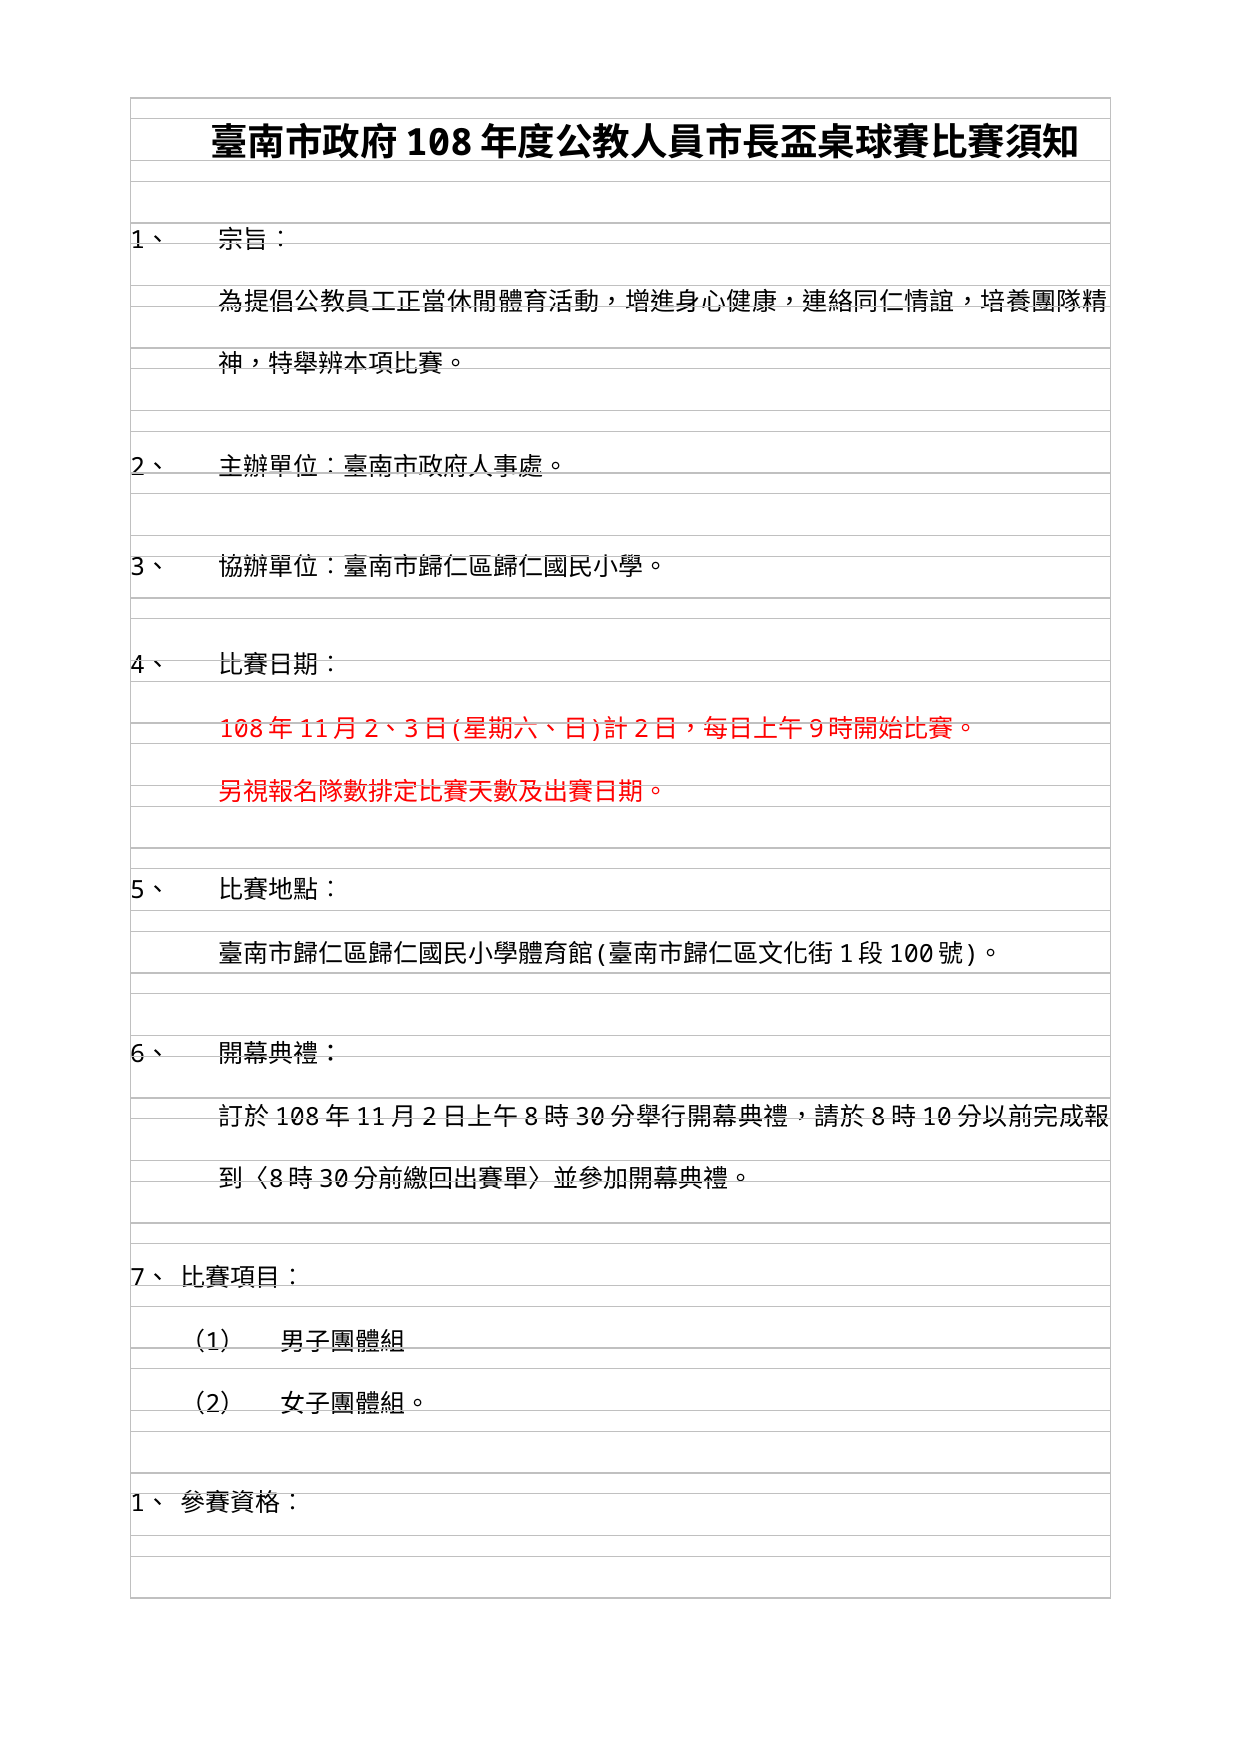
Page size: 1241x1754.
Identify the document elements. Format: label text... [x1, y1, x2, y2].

text 為提倡公教員工正當休閒體育活動，增進身心健康，連絡同仁情誼，培養團隊精神，特舉辨本項比賽。 [218, 369, 1110, 385]
list 開幕典禮： [131, 1057, 1110, 1072]
list 女子團體組。 [180, 1411, 1110, 1422]
text 臺南市歸仁區歸仁國民小學體育館(臺南市歸仁區文化街1段100號)。 [218, 932, 1110, 972]
list 協辦單位︰臺南市歸仁區歸仁國民小學。 [131, 557, 1110, 585]
list 比賽項目︰ [131, 1244, 1110, 1285]
list 比賽地點︰ [131, 869, 1110, 910]
list [131, 522, 1110, 535]
list 男子團體組 [180, 1307, 1110, 1347]
list 主辦單位︰臺南市政府人事處。 [131, 474, 1110, 485]
list 主辦單位︰臺南市政府人事處。 [131, 422, 1110, 431]
text 訂於108年11月2日上午8時30分舉行開幕典禮，請於8時10分以前完成報到〈8時30分前繳回出賽單〉並參加開幕典禮。 [218, 1072, 1110, 1097]
list 比賽日期︰ [131, 661, 1110, 681]
text 108年11月2、3日(星期六、日)計2日，每日上午9時開始比賽。 [218, 685, 1110, 722]
list 參賽資格︰ [131, 1494, 1110, 1522]
text 訂於108年11月2日上午8時30分舉行開幕典禮，請於8時10分以前完成報到〈8時30分前繳回出賽單〉並參加開幕典禮。 [218, 1161, 1110, 1181]
list 宗旨︰ [131, 224, 1110, 243]
text 為提倡公教員工正當休閒體育活動，增進身心健康，連絡同仁情誼，培養團隊精神，特舉辨本項比賽。 [218, 260, 1110, 285]
text 為提倡公教員工正當休閒體育活動，增進身心健康，連絡同仁情誼，培養團隊精神，特舉辨本項比賽。 [218, 286, 1110, 306]
list 比賽項目︰ [131, 1235, 1110, 1243]
list [131, 1474, 1110, 1493]
text [131, 99, 1110, 118]
text 108年11月2、3日(星期六、日)計2日，每日上午9時開始比賽。 [218, 724, 1110, 743]
list 女子團體組。 [334, 1394, 345, 1410]
list [131, 849, 1110, 868]
list 主辦單位︰臺南市政府人事處。 [131, 432, 1110, 472]
text 訂於108年11月2日上午8時30分舉行開幕典禮，請於8時10分以前完成報到〈8時30分前繳回出賽單〉並參加開幕典禮。 [218, 1099, 1110, 1118]
list 比賽項目︰ [131, 1286, 1110, 1297]
text 另視報名隊數排定比賽天數及出賽日期。 [218, 747, 1110, 785]
list 男子團體組 [180, 1297, 1110, 1306]
list 女子團體組。 [343, 1394, 351, 1410]
text [218, 911, 1110, 931]
list 比賽日期︰ [131, 622, 1110, 660]
list 開幕典禮： [131, 1036, 1110, 1056]
text 訂於108年11月2日上午8時30分舉行開幕典禮，請於8時10分以前完成報到〈8時30分前繳回出賽單〉並參加開幕典禮。 [218, 1119, 1110, 1160]
text 訂於108年11月2日上午8時30分舉行開幕典禮，請於8時10分以前完成報到〈8時30分前繳回出賽單〉並參加開幕典禮。 [218, 1182, 1110, 1197]
list [131, 1460, 1110, 1472]
list 宗旨︰ [131, 197, 1110, 222]
list 女子團體組。 [180, 1369, 1110, 1410]
list 宗旨︰ [131, 244, 1110, 260]
text 為提倡公教員工正當休閒體育活動，增進身心健康，連絡同仁情誼，培養團隊精神，特舉辨本項比賽。 [218, 349, 1110, 368]
list [131, 536, 1110, 556]
text 為提倡公教員工正當休閒體育活動，增進身心健康，連絡同仁情誼，培養團隊精神，特舉辨本項比賽。 [218, 307, 1110, 347]
text 另視報名隊數排定比賽天數及出賽日期。 [218, 786, 1110, 806]
list 比賽項目︰ [131, 1270, 141, 1285]
list 開幕典禮： [131, 1010, 1110, 1035]
list 男子團體組 [180, 1349, 1110, 1360]
list 女子團體組。 [180, 1360, 1110, 1368]
text 臺南市政府108年度公教人員市長盃桌球賽比賽須知 [131, 119, 1110, 160]
